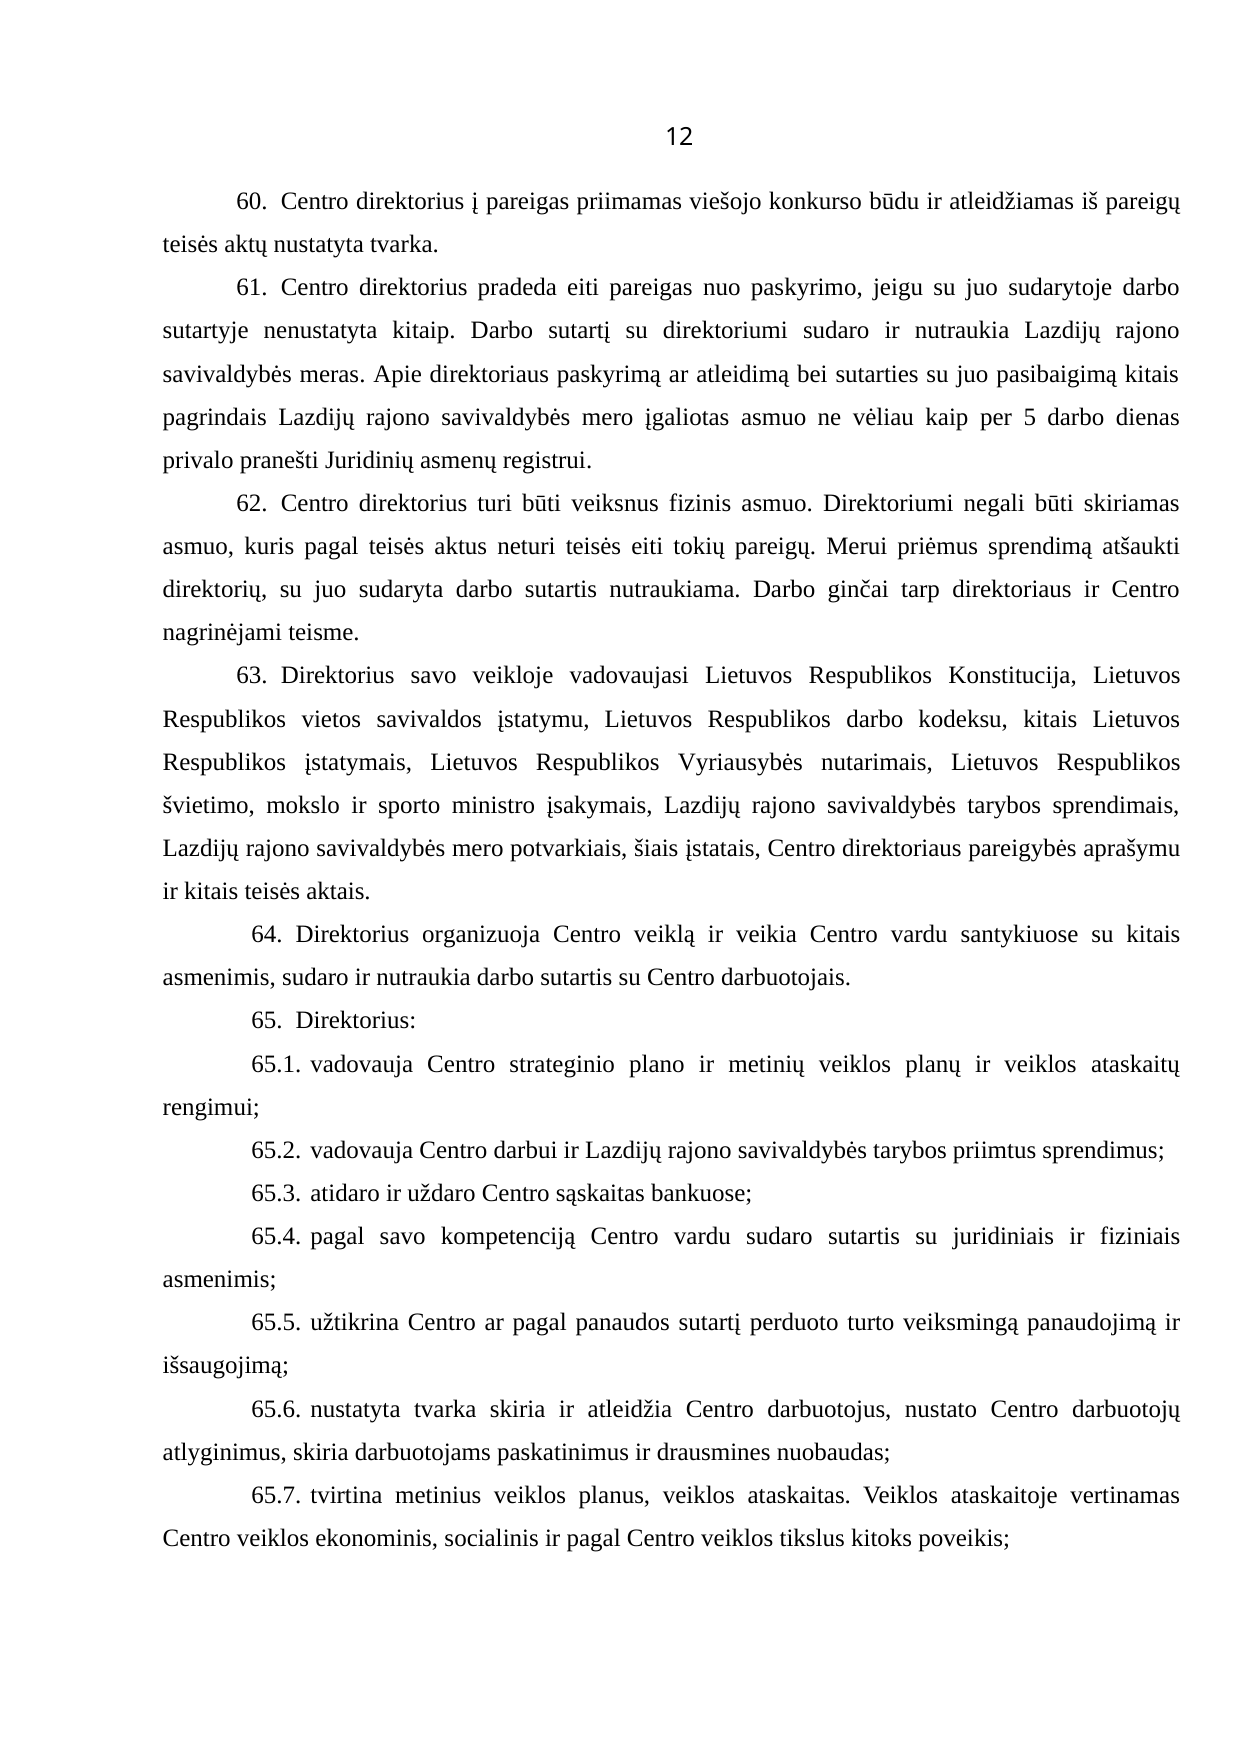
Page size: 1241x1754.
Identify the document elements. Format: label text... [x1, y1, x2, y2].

text 65.5. užtikrina Centro ar pagal panaudos sutartį perduoto turto veiksmingą panaudojimą ir išsaugojimą; [162, 1307, 1181, 1379]
text 61. Centro direktorius pradeda eiti pareigas nuo paskyrimo, jeigu su juo sudarytoje darbo sutartyje nenustatyta kitaip. Darbo sutartį su direktoriumi sudaro ir nutraukia Lazdijų rajono savivaldybės meras. Apie direktoriaus paskyrimą ar atleidimą bei sutarties su juo pasibaigimą kitais pagrindais Lazdijų rajono savivaldybės mero įgaliotas asmuo ne vėliau kaip per 5 darbo dienas privalo pranešti Juridinių asmenų registrui. [162, 272, 1181, 474]
text 60. Centro direktorius į pareigas priimamas viešojo konkurso būdu ir atleidžiamas iš pareigų teisės aktų nustatyta tvarka. [162, 186, 1181, 258]
text 65.4. pagal savo kompetenciją Centro vardu sudaro sutartis su juridiniais ir fiziniais asmenimis; [162, 1221, 1181, 1293]
text 65.7. tvirtina metinius veiklos planus, veiklos ataskaitas. Veiklos ataskaitoje vertinamas Centro veiklos ekonominis, socialinis ir pagal Centro veiklos tikslus kitoks poveikis; [162, 1480, 1181, 1552]
text 65.6. nustatyta tvarka skiria ir atleidžia Centro darbuotojus, nustato Centro darbuotojų atlyginimus, skiria darbuotojams paskatinimus ir drausmines nuobaudas; [162, 1394, 1181, 1466]
text 64. Direktorius organizuoja Centro veiklą ir veikia Centro vardu santykiuose su kitais asmenimis, sudaro ir nutraukia darbo sutartis su Centro darbuotojais. [162, 919, 1181, 991]
text 62. Centro direktorius turi būti veiksnus fizinis asmuo. Direktoriumi negali būti skiriamas asmuo, kuris pagal teisės aktus neturi teisės eiti tokių pareigų. Merui priėmus sprendimą atšaukti direktorių, su juo sudaryta darbo sutartis nutraukiama. Darbo ginčai tarp direktoriaus ir Centro nagrinėjami teisme. [162, 488, 1181, 646]
text 65.1. vadovauja Centro strateginio plano ir metinių veiklos planų ir veiklos ataskaitų rengimui; [162, 1049, 1181, 1121]
text 63. Direktorius savo veikloje vadovaujasi Lietuvos Respublikos Konstitucija, Lietuvos Respublikos vietos savivaldos įstatymu, Lietuvos Respublikos darbo kodeksu, kitais Lietuvos Respublikos įstatymais, Lietuvos Respublikos Vyriausybės nutarimais, Lietuvos Respublikos švietimo, mokslo ir sporto ministro įsakymais, Lazdijų rajono savivaldybės tarybos sprendimais, Lazdijų rajono savivaldybės mero potvarkiais, šiais įstatais, Centro direktoriaus pareigybės aprašymu ir kitais teisės aktais. [162, 661, 1181, 905]
text 65. Direktorius: [162, 1006, 1181, 1034]
text 65.2. vadovauja Centro darbui ir Lazdijų rajono savivaldybės tarybos priimtus sprendimus; [162, 1135, 1181, 1164]
text 65.3. atidaro ir uždaro Centro sąskaitas bankuose; [162, 1178, 1181, 1207]
